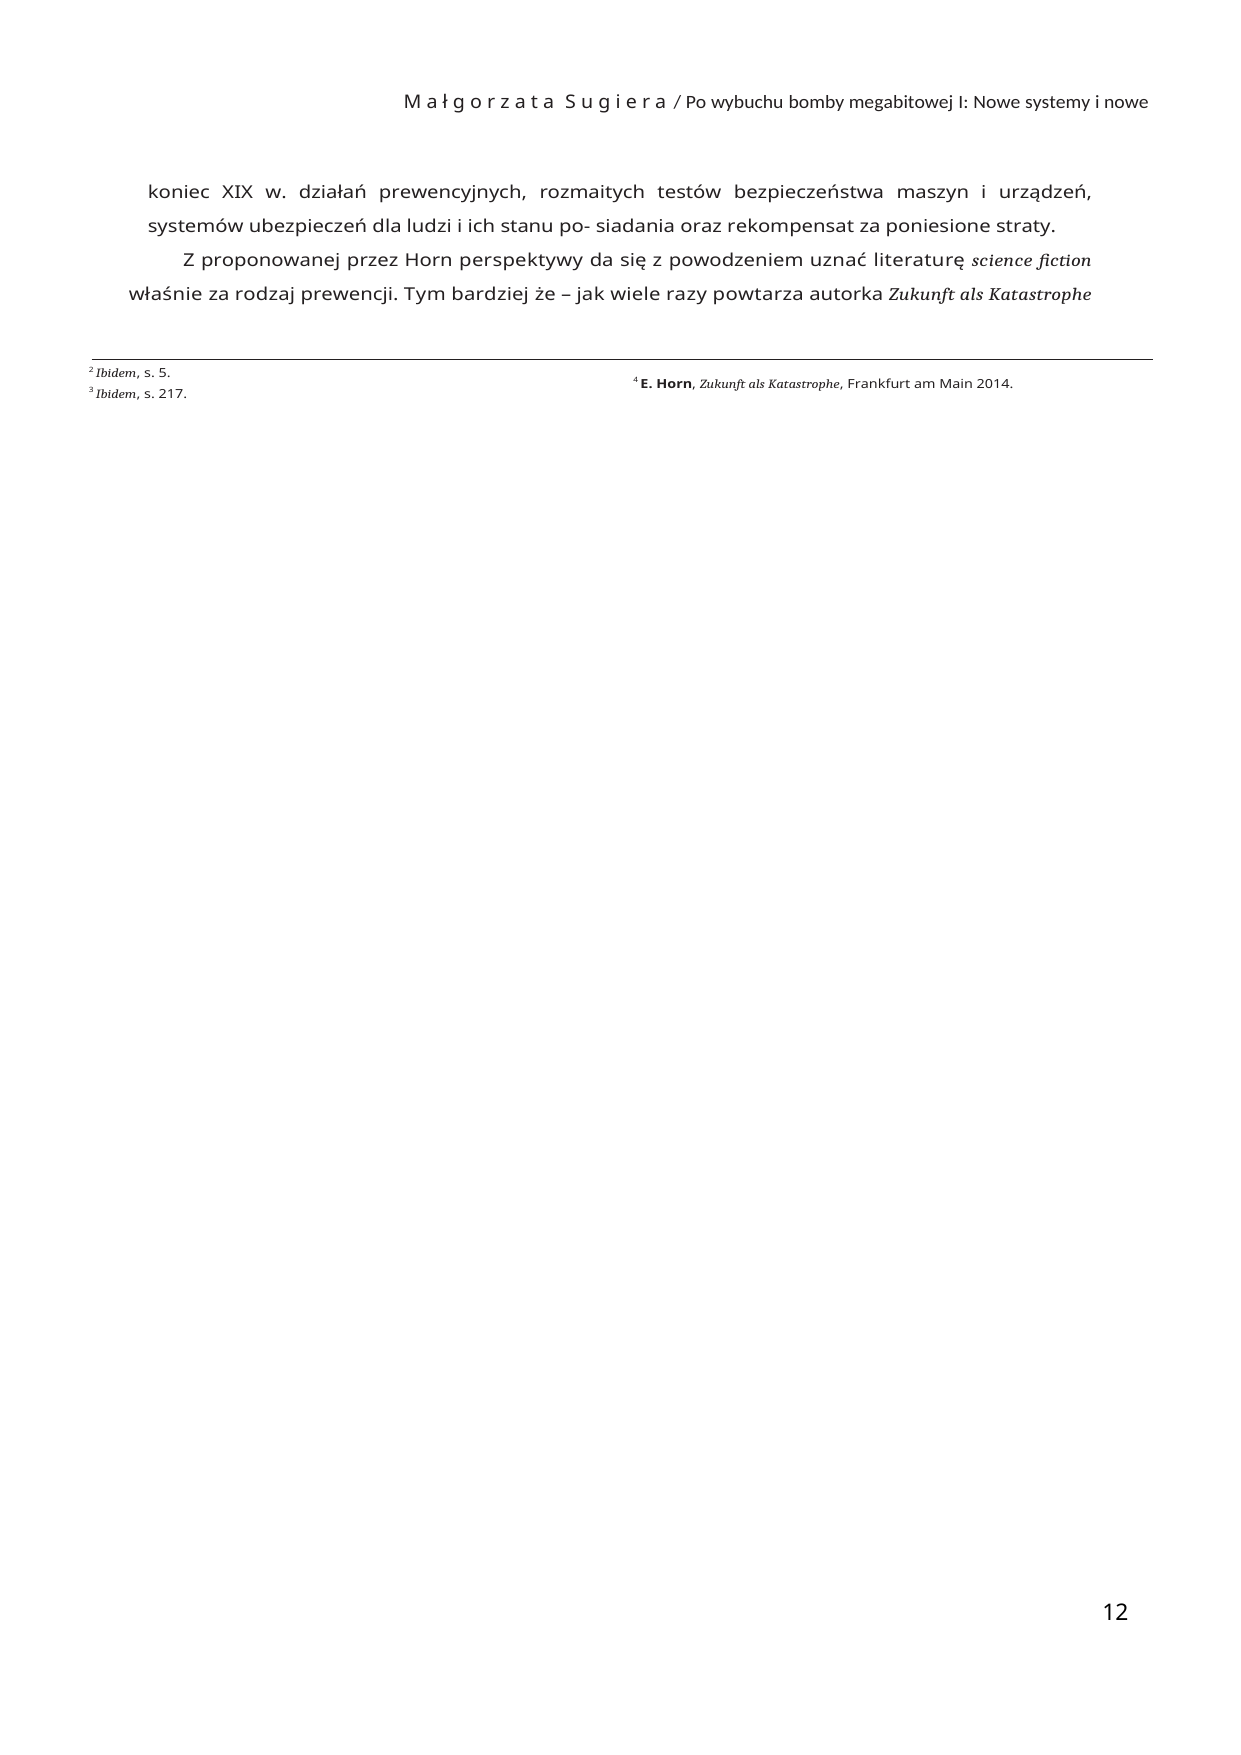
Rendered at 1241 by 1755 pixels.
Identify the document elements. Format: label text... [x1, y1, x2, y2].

text 4 E. Horn, Zukunft als Katastrophe, Frankfurt am Main 2014. [633, 374, 1166, 392]
text Z proponowanej przez Horn perspektywy da się z powodzeniem uznać literaturę science fiction [0, 248, 1093, 272]
text 2 Ibidem, s. 5. [88, 364, 193, 382]
text koniec XIX w. działań prewencyjnych, rozmaitych testów bezpieczeństwa maszyn i urządzeń, systemów ubezpieczeń dla ludzi i ich stanu po- siadania oraz rekompensat za poniesione straty. [148, 179, 1093, 238]
text 3 Ibidem, s. 217. [88, 385, 193, 402]
text właśnie za rodzaj prewencji. Tym bardziej że – jak wiele razy powtarza autorka Zukunft als Katastrophe [0, 281, 1093, 305]
